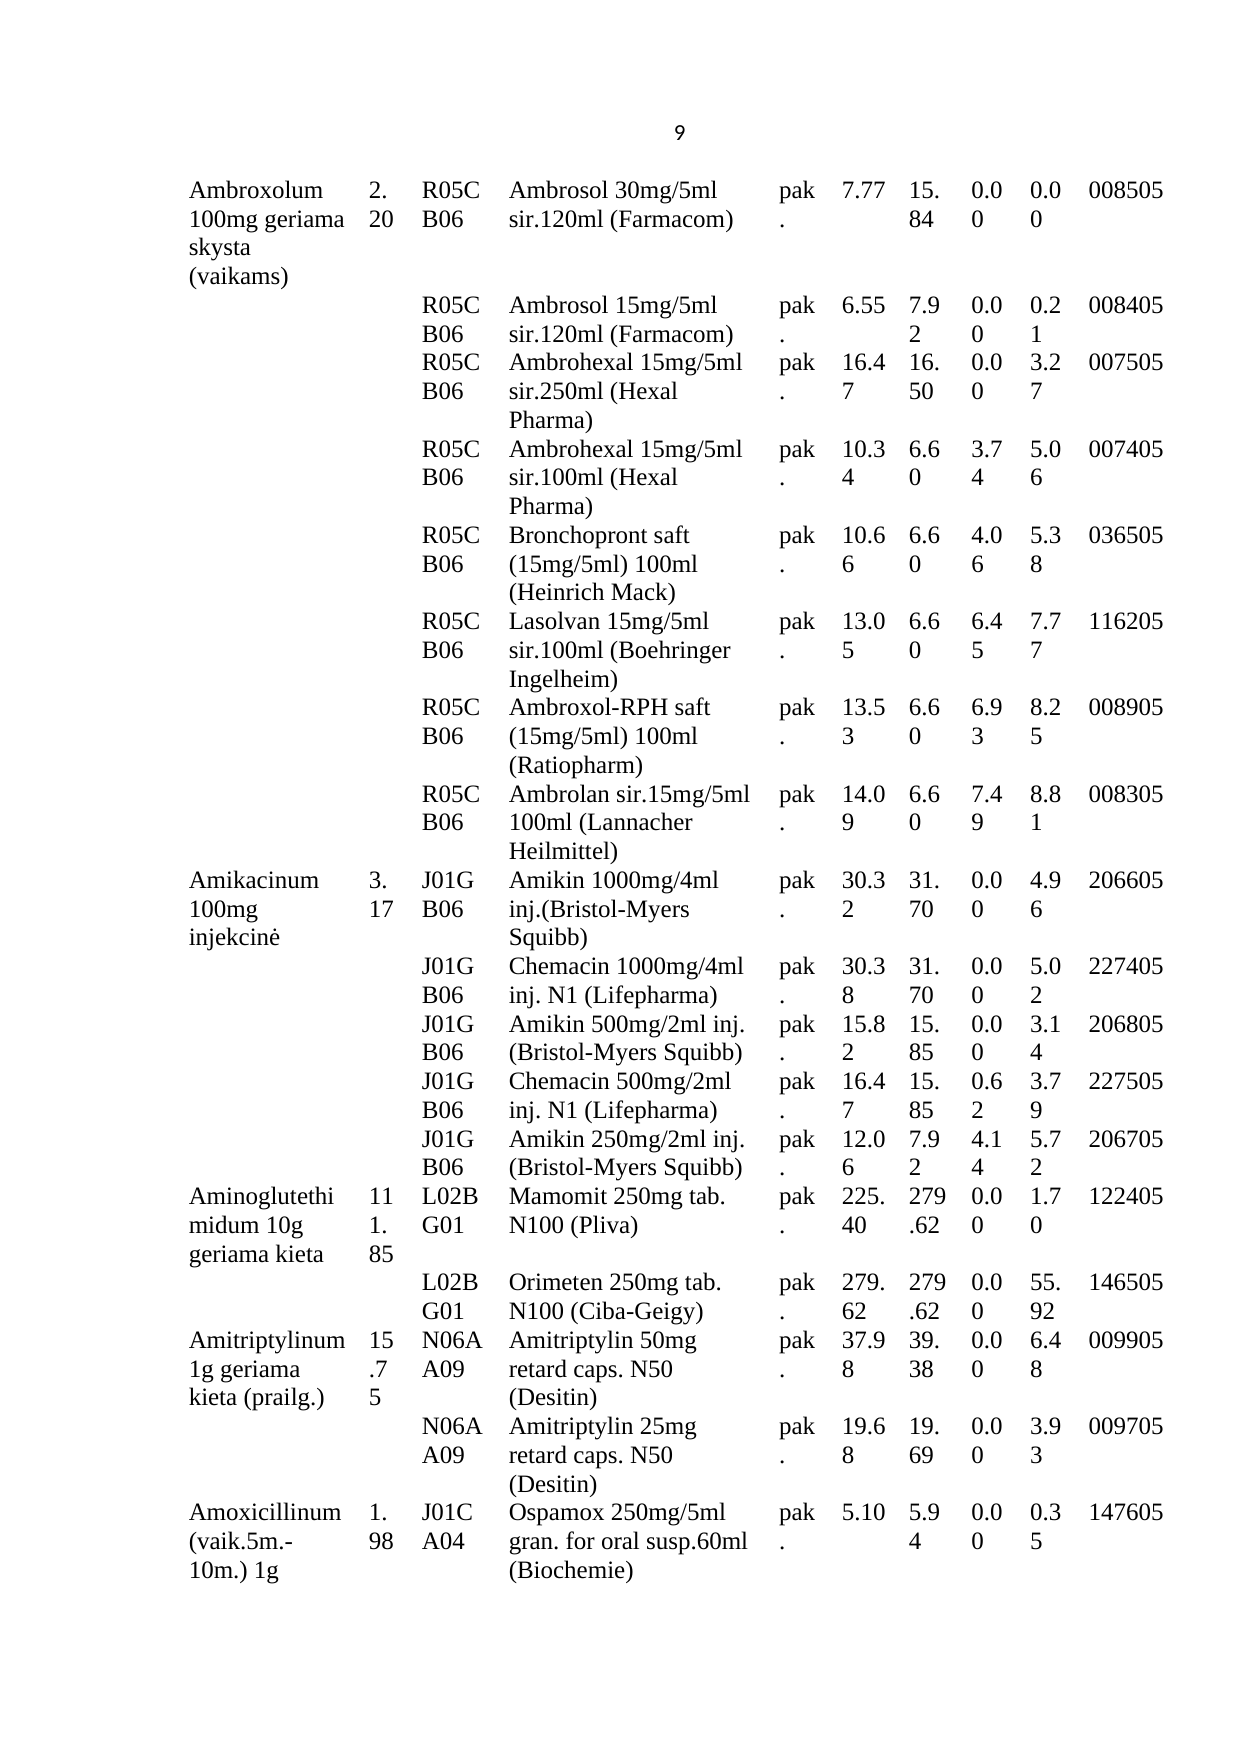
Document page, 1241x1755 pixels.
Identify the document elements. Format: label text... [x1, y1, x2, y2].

table_cell 5.06 [1019, 434, 1077, 520]
table_cell [357, 779, 410, 865]
table_cell 19.69 [897, 1411, 960, 1497]
table_cell 0.00 [960, 951, 1018, 1009]
table_cell [357, 606, 410, 692]
table_cell Amikacinum 100mg injekcinė [177, 865, 357, 951]
table_cell 15.85 [897, 1009, 960, 1066]
table_cell [177, 520, 357, 606]
table_cell 7.77 [830, 175, 897, 290]
table_cell 5.72 [1019, 1124, 1077, 1181]
table_cell Ambroxol-RPH saft (15mg/5ml) 100ml (Ratiopharm) [497, 693, 768, 779]
table_cell J01G B06 [410, 865, 497, 951]
table_cell [177, 606, 357, 692]
table_cell 0.00 [1019, 175, 1077, 290]
table_cell 7.92 [897, 290, 960, 347]
table_cell 5.38 [1019, 520, 1077, 606]
table_cell 30.38 [830, 951, 897, 1009]
table_cell 7.92 [897, 1124, 960, 1181]
table_cell 227505 [1077, 1066, 1181, 1124]
table_cell 1.70 [1019, 1181, 1077, 1267]
table_cell 6.60 [897, 606, 960, 692]
table_cell 007505 [1077, 348, 1181, 434]
table_cell 147605 [1077, 1498, 1181, 1584]
table_cell pak. [768, 1009, 830, 1066]
table_cell R05C B06 [410, 434, 497, 520]
table_cell 036505 [1077, 520, 1181, 606]
table_cell pak. [768, 1498, 830, 1584]
table_cell [177, 1009, 357, 1066]
table_cell Bronchopront saft (15mg/5ml) 100ml (Heinrich Mack) [497, 520, 768, 606]
table_cell R05C B06 [410, 606, 497, 692]
table_cell pak. [768, 865, 830, 951]
table_cell 009905 [1077, 1325, 1181, 1411]
table_cell Ambrolan sir.15mg/5ml 100ml (Lannacher Heilmittel) [497, 779, 768, 865]
table_cell 15.75 [357, 1325, 410, 1411]
table_cell [177, 779, 357, 865]
table_cell Mamomit 250mg tab. N100 (Pliva) [497, 1181, 768, 1267]
table_cell 3.93 [1019, 1411, 1077, 1497]
table_cell 5.94 [897, 1498, 960, 1584]
table_cell J01G B06 [410, 1124, 497, 1181]
table_cell 16.50 [897, 348, 960, 434]
table_cell 008405 [1077, 290, 1181, 347]
table_cell pak. [768, 348, 830, 434]
table_cell Ospamox 250mg/5ml gran. for oral susp.60ml (Biochemie) [497, 1498, 768, 1584]
table_cell 0.00 [960, 1325, 1018, 1411]
table_cell 009705 [1077, 1411, 1181, 1497]
table_cell 3.14 [1019, 1009, 1077, 1066]
table_cell Ambrosol 15mg/5ml sir.120ml (Farmacom) [497, 290, 768, 347]
table_cell 15.84 [897, 175, 960, 290]
table_cell 279.62 [897, 1181, 960, 1267]
table_cell [177, 1124, 357, 1181]
table_cell pak. [768, 779, 830, 865]
table_cell J01C A04 [410, 1498, 497, 1584]
table_cell Aminoglutethimidum 10g geriama kieta [177, 1181, 357, 1267]
table_cell 6.60 [897, 693, 960, 779]
table_cell Ambrohexal 15mg/5ml sir.250ml (Hexal Pharma) [497, 348, 768, 434]
table_cell 122405 [1077, 1181, 1181, 1267]
table_cell 12.06 [830, 1124, 897, 1181]
table_cell L02B G01 [410, 1268, 497, 1325]
table_cell [357, 1411, 410, 1497]
table_cell 2.20 [357, 175, 410, 290]
table_cell 206705 [1077, 1124, 1181, 1181]
table_cell [177, 1268, 357, 1325]
table_cell 0.00 [960, 1498, 1018, 1584]
table_cell 6.60 [897, 520, 960, 606]
table_cell 31.70 [897, 951, 960, 1009]
table_cell pak. [768, 434, 830, 520]
table_cell 5.02 [1019, 951, 1077, 1009]
table_cell [357, 1009, 410, 1066]
table_cell 6.45 [960, 606, 1018, 692]
table_cell 8.81 [1019, 779, 1077, 865]
table_cell [177, 348, 357, 434]
table_cell 206805 [1077, 1009, 1181, 1066]
table_cell 15.82 [830, 1009, 897, 1066]
table_cell 5.10 [830, 1498, 897, 1584]
table_cell 3.27 [1019, 348, 1077, 434]
table_cell 206605 [1077, 865, 1181, 951]
table_cell Amitriptylinum 1g geriama kieta (prailg.) [177, 1325, 357, 1411]
table_cell [357, 693, 410, 779]
table_cell Chemacin 500mg/2ml inj. N1 (Lifepharma) [497, 1066, 768, 1124]
table_cell pak. [768, 520, 830, 606]
table_cell [357, 434, 410, 520]
table_cell 6.55 [830, 290, 897, 347]
table_cell N06A A09 [410, 1411, 497, 1497]
table_cell 4.06 [960, 520, 1018, 606]
table_cell 6.93 [960, 693, 1018, 779]
table_cell 13.05 [830, 606, 897, 692]
table_cell [177, 290, 357, 347]
table_cell 14.09 [830, 779, 897, 865]
table_cell 1.98 [357, 1498, 410, 1584]
table_cell Orimeten 250mg tab. N100 (Ciba-Geigy) [497, 1268, 768, 1325]
table_cell R05C B06 [410, 779, 497, 865]
table_cell J01G B06 [410, 951, 497, 1009]
table_cell R05C B06 [410, 693, 497, 779]
table_cell [177, 693, 357, 779]
table_cell 0.00 [960, 348, 1018, 434]
table_cell Amitriptylin 25mg retard caps. N50 (Desitin) [497, 1411, 768, 1497]
table_cell 3.17 [357, 865, 410, 951]
table_cell 111.85 [357, 1181, 410, 1267]
table_cell L02B G01 [410, 1181, 497, 1267]
table_cell 0.00 [960, 1009, 1018, 1066]
table_cell 008905 [1077, 693, 1181, 779]
table_cell pak. [768, 951, 830, 1009]
table_cell Amikin 1000mg/4ml inj.(Bristol-Myers Squibb) [497, 865, 768, 951]
table_cell R05C B06 [410, 520, 497, 606]
table_cell 10.34 [830, 434, 897, 520]
table_cell Amikin 500mg/2ml inj.(Bristol-Myers Squibb) [497, 1009, 768, 1066]
table_cell 0.62 [960, 1066, 1018, 1124]
table_cell 146505 [1077, 1268, 1181, 1325]
table_cell 007405 [1077, 434, 1181, 520]
table_cell N06A A09 [410, 1325, 497, 1411]
table_cell 8.25 [1019, 693, 1077, 779]
table_cell [177, 1066, 357, 1124]
table_cell pak. [768, 290, 830, 347]
table_cell [177, 1411, 357, 1497]
table_cell pak. [768, 1124, 830, 1181]
table_cell 3.74 [960, 434, 1018, 520]
table_cell R05C B06 [410, 348, 497, 434]
table_cell Ambrosol 30mg/5ml sir.120ml (Farmacom) [497, 175, 768, 290]
table_cell 279.62 [830, 1268, 897, 1325]
table_cell [357, 1066, 410, 1124]
table_cell 15.85 [897, 1066, 960, 1124]
table_cell 0.00 [960, 175, 1018, 290]
table_cell 227405 [1077, 951, 1181, 1009]
table_cell 008305 [1077, 779, 1181, 865]
table_cell 0.35 [1019, 1498, 1077, 1584]
table_cell pak. [768, 1181, 830, 1267]
table_cell pak. [768, 1325, 830, 1411]
table_cell pak. [768, 1066, 830, 1124]
table_cell 0.00 [960, 1268, 1018, 1325]
table_cell [357, 290, 410, 347]
table_cell 30.32 [830, 865, 897, 951]
table_cell Amikin 250mg/2ml inj.(Bristol-Myers Squibb) [497, 1124, 768, 1181]
table_cell 4.96 [1019, 865, 1077, 951]
table_cell 13.53 [830, 693, 897, 779]
table_cell 4.14 [960, 1124, 1018, 1181]
table_cell 31.70 [897, 865, 960, 951]
table_cell 0.21 [1019, 290, 1077, 347]
table_cell 0.00 [960, 1411, 1018, 1497]
table_cell 6.48 [1019, 1325, 1077, 1411]
table_cell [177, 434, 357, 520]
table_cell 6.60 [897, 779, 960, 865]
table_cell 225.40 [830, 1181, 897, 1267]
table_cell Ambrohexal 15mg/5ml sir.100ml (Hexal Pharma) [497, 434, 768, 520]
table_cell J01G B06 [410, 1009, 497, 1066]
table_cell 3.79 [1019, 1066, 1077, 1124]
table_cell 19.68 [830, 1411, 897, 1497]
table_cell 008505 [1077, 175, 1181, 290]
table_cell 279.62 [897, 1268, 960, 1325]
table_cell 16.47 [830, 1066, 897, 1124]
table_cell [357, 1124, 410, 1181]
table_cell 7.49 [960, 779, 1018, 865]
table_cell 0.00 [960, 290, 1018, 347]
table_cell pak. [768, 1411, 830, 1497]
table_cell 16.47 [830, 348, 897, 434]
table_cell pak. [768, 693, 830, 779]
table_cell 116205 [1077, 606, 1181, 692]
table_cell 7.77 [1019, 606, 1077, 692]
table_cell [357, 348, 410, 434]
table_cell Chemacin 1000mg/4ml inj. N1 (Lifepharma) [497, 951, 768, 1009]
table_cell R05C B06 [410, 175, 497, 290]
table_cell 39.38 [897, 1325, 960, 1411]
table_cell [357, 1268, 410, 1325]
table_cell Lasolvan 15mg/5ml sir.100ml (Boehringer Ingelheim) [497, 606, 768, 692]
table_cell 0.00 [960, 1181, 1018, 1267]
table_cell [177, 951, 357, 1009]
table_cell pak. [768, 175, 830, 290]
table_cell Amoxicillinum (vaik.5m.-10m.) 1g [177, 1498, 357, 1584]
table_cell R05C B06 [410, 290, 497, 347]
table_cell 10.66 [830, 520, 897, 606]
table_cell 37.98 [830, 1325, 897, 1411]
table_cell [357, 520, 410, 606]
table_cell [357, 951, 410, 1009]
table_cell J01G B06 [410, 1066, 497, 1124]
table_cell 55.92 [1019, 1268, 1077, 1325]
table_cell 6.60 [897, 434, 960, 520]
table_cell pak. [768, 606, 830, 692]
table_cell Amitriptylin 50mg retard caps. N50 (Desitin) [497, 1325, 768, 1411]
table_cell Ambroxolum 100mg geriama skysta (vaikams) [177, 175, 357, 290]
table_cell 0.00 [960, 865, 1018, 951]
table_cell pak. [768, 1268, 830, 1325]
